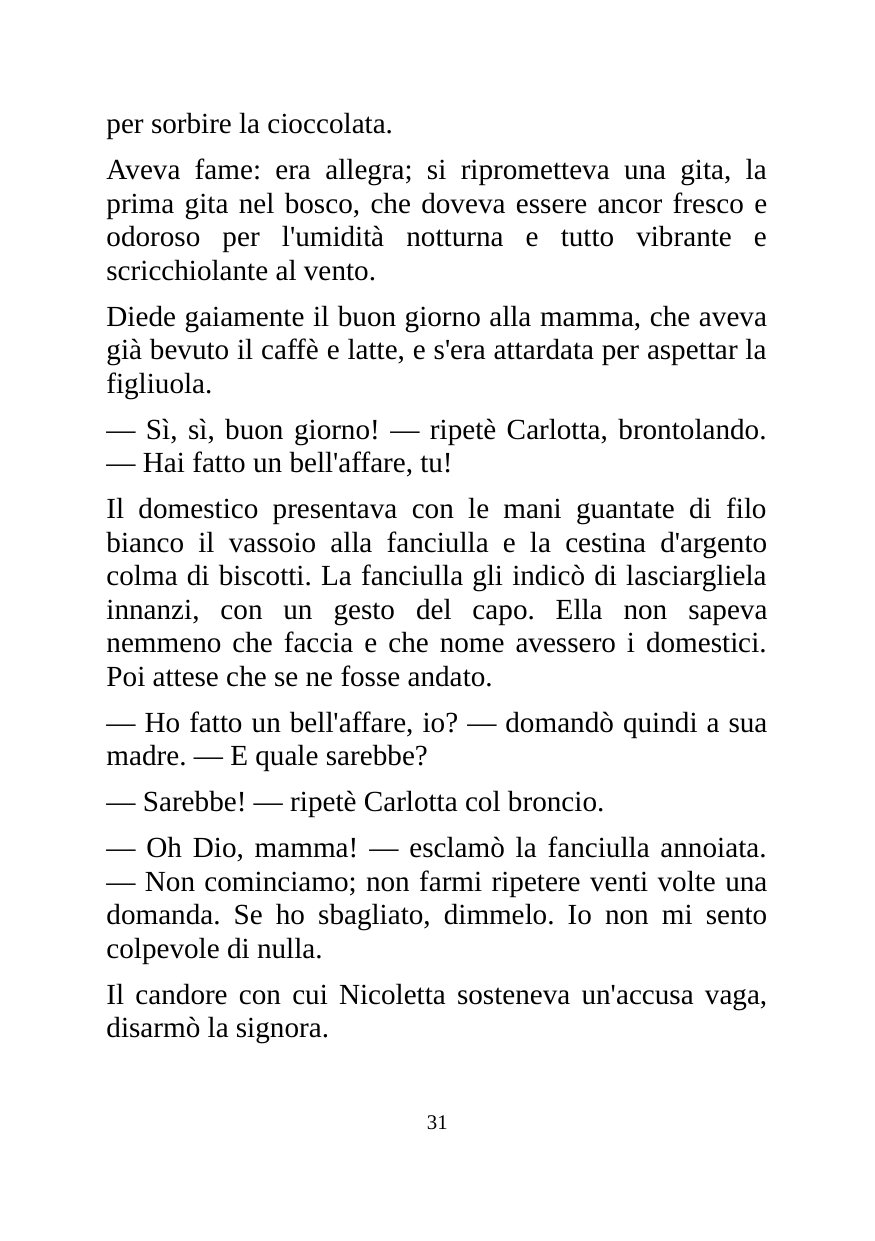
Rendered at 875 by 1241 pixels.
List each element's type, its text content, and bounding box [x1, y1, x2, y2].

text — Ho fatto un bell'affare, io? — domandò quindi a sua madre. — E quale sarebbe? [106, 705, 768, 772]
text Aveva fame: era allegra; si riprometteva una gita, la prima gita nel bosco, che doveva essere ancor fresco e odoroso per l'umidità notturna e tutto vibrante e scricchiolante al vento. [106, 152, 768, 286]
text Il candore con cui Nicoletta sosteneva un'accusa vaga, disarmò la signora. [106, 977, 768, 1044]
text per sorbire la cioccolata. [106, 106, 768, 140]
text — Oh Dio, mamma! — esclamò la fanciulla annoiata. — Non cominciamo; non farmi ripetere venti volte una domanda. Se ho sbagliato, dimmelo. Io non mi sento colpevole di nulla. [106, 830, 768, 964]
text Il domestico presentava con le mani guantate di filo bianco il vassoio alla fanciulla e la cestina d'argento colma di biscotti. La fanciulla gli indicò di lasciargliela innanzi, con un gesto del capo. Ella non sapeva nemmeno che faccia e che nome avessero i domestici. Poi attese che se ne fosse andato. [106, 491, 768, 692]
text — Sarebbe! — ripetè Carlotta col broncio. [106, 784, 768, 818]
text Diede gaiamente il buon giorno alla mamma, che aveva già bevuto il caffè e latte, e s'era attardata per aspettar la figliuola. [106, 299, 768, 399]
text — Sì, sì, buon giorno! — ripetè Carlotta, brontolando. — Hai fatto un bell'affare, tu! [106, 412, 768, 479]
